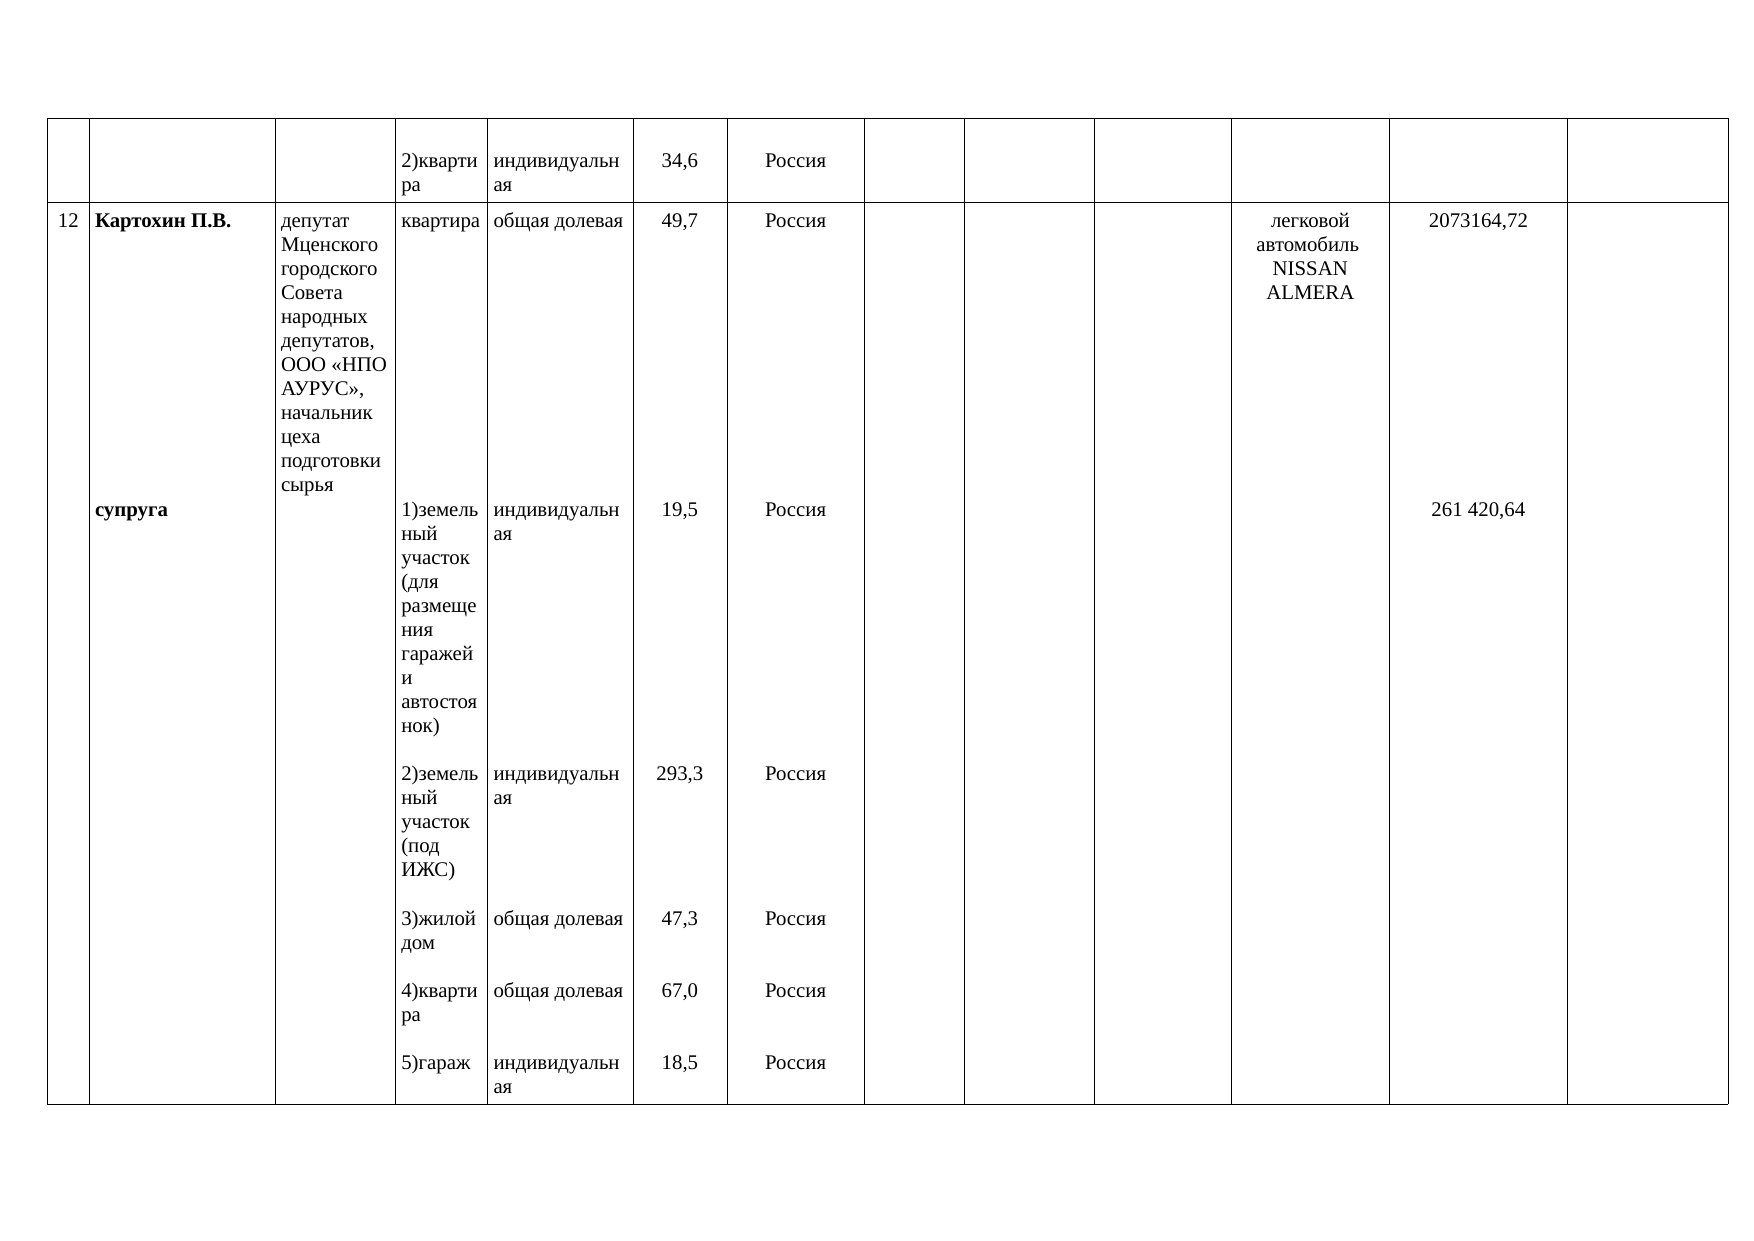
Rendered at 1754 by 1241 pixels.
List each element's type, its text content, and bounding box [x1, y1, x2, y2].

table_cell легковой автомобиль NISSAN ALMERA [1232, 203, 1389, 1104]
table_cell [1232, 119, 1389, 202]
table_cell [1390, 119, 1567, 202]
table_cell [1568, 119, 1728, 202]
table_cell 49,7 19,5 293,3 47,3 67,0 18,5 [634, 203, 727, 1104]
table_cell Россия Россия Россия Россия Россия Россия [728, 203, 864, 1104]
table_cell [1095, 203, 1231, 1104]
table_cell [865, 119, 964, 202]
table_cell 34,6 [634, 119, 727, 202]
table_cell [865, 203, 964, 1104]
table_cell [48, 119, 89, 202]
table_cell 2)квартира [396, 119, 487, 202]
table_cell 2073164,72 261 420,64 [1390, 203, 1567, 1104]
table_cell Картохин П.В. супруга [90, 203, 275, 1104]
table_cell Россия [728, 119, 864, 202]
table_cell депутат Мценского городского Совета народных депутатов, ООО «НПО АУРУС», начальник цеха подготовки сырья [276, 203, 395, 1104]
table_cell [1095, 119, 1231, 202]
table_cell индивидуальная [488, 119, 633, 202]
table_cell [276, 119, 395, 202]
table_cell квартира 1)земельный участок (для размещения гаражей и автостоянок) 2)земельный участок (под ИЖС) 3)жилой дом 4)квартира 5)гараж [396, 203, 487, 1104]
table_cell [965, 119, 1094, 202]
table_cell общая долевая индивидуальная индивидуальная общая долевая общая долевая индивидуальная [488, 203, 633, 1104]
table_cell [90, 119, 275, 202]
table_cell [1568, 203, 1728, 1104]
table_cell [965, 203, 1094, 1104]
table_cell 12 [48, 203, 89, 1104]
